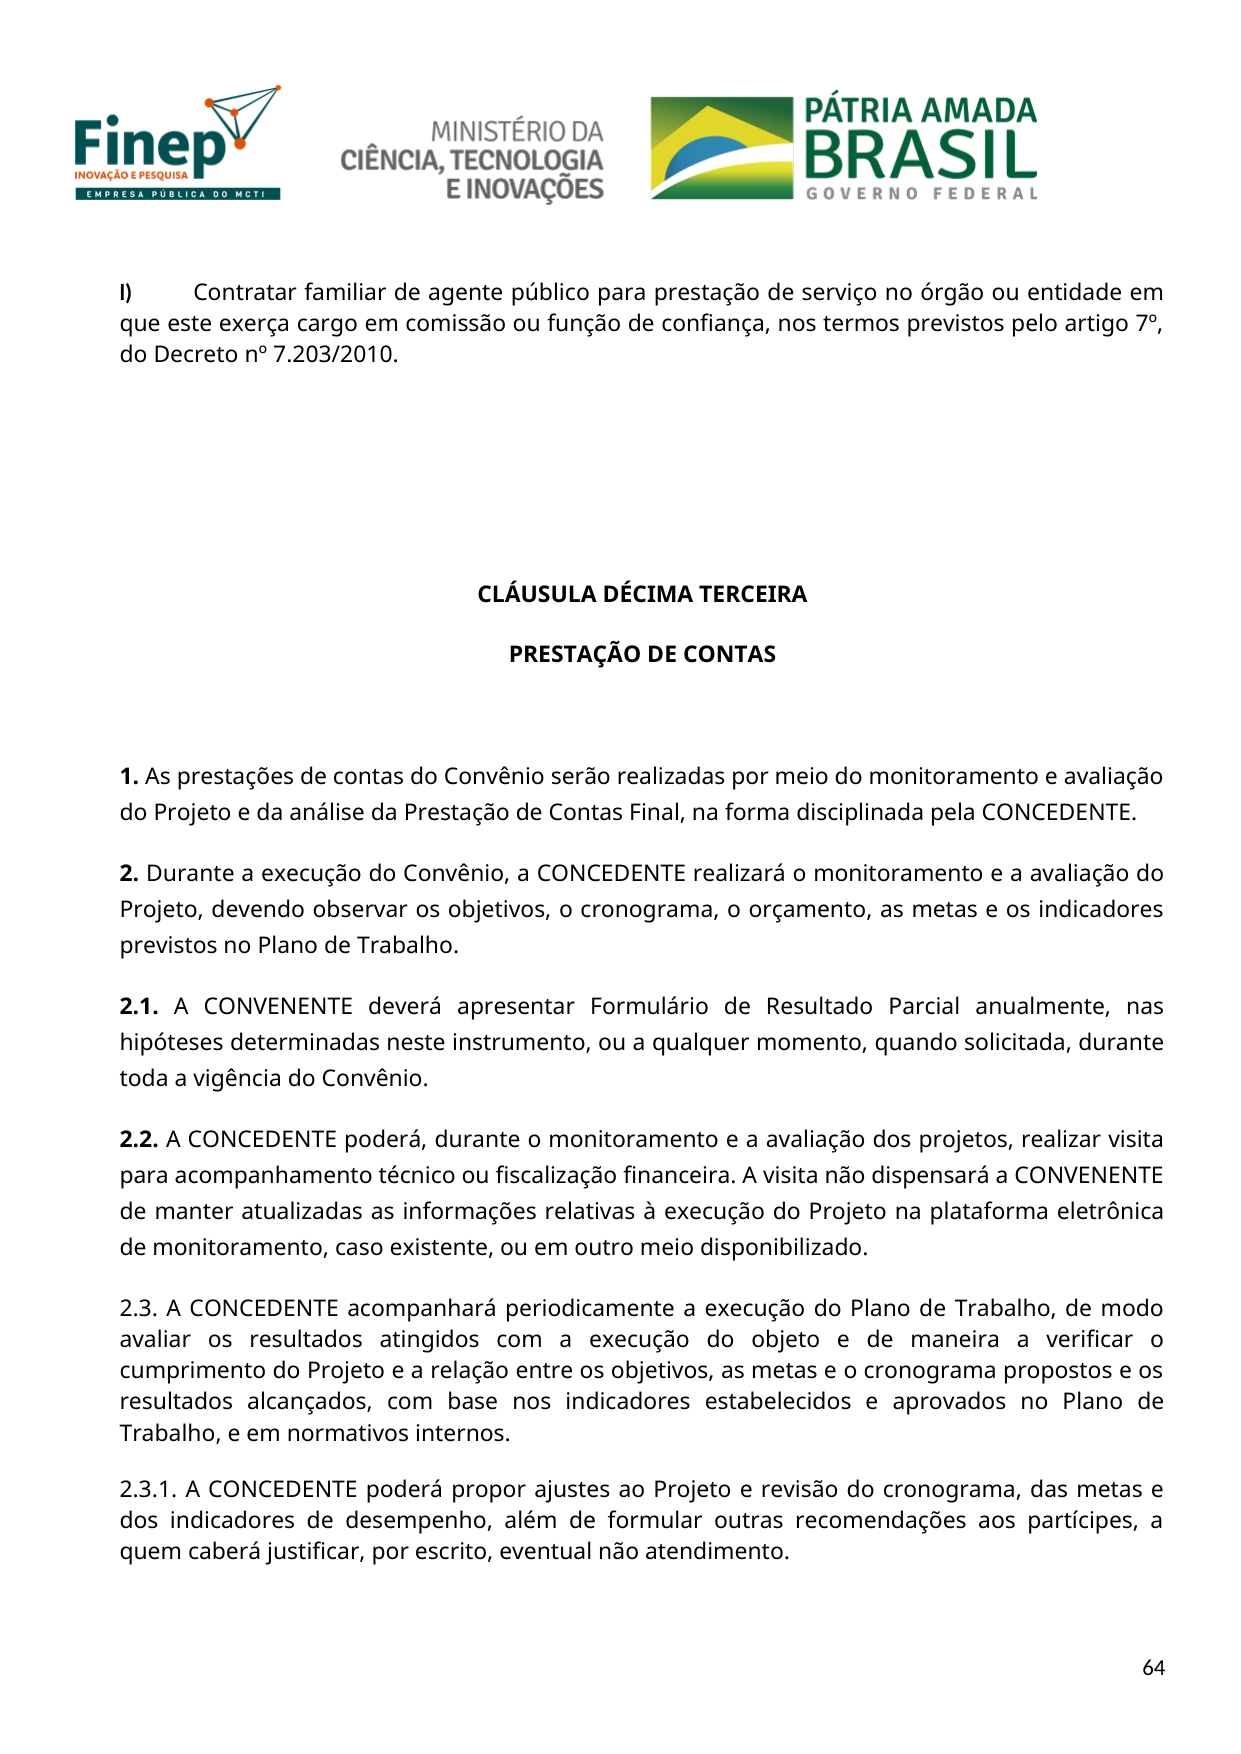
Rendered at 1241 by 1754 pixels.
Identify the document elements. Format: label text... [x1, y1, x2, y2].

text 2.3. A CONCEDENTE acompanhará periodicamente a execução do Plano de Trabalho, de modo avaliar os resultados atingidos com a execução do objeto e de maneira a verificar o cumprimento do Projeto e a relação entre os objetivos, as metas e o cronograma propostos e os resultados alcançados, com base nos indicadores estabelecidos e aprovados no Plano de Trabalho, e em normativos internos. [119, 1292, 1165, 1448]
text 2.1. A CONVENENTE deverá apresentar Formulário de Resultado Parcial anualmente, nas hipóteses determinadas neste instrumento, ou a qualquer momento, quando solicitada, durante toda a vigência do Convênio. [119, 990, 1165, 1093]
list Contratar familiar de agente público para prestação de serviço no órgão ou entidade em que este exerça cargo em comissão ou função de confiança, nos termos previstos pelo artigo 7º, do Decreto nº 7.203/2010. [119, 276, 1165, 370]
text 1. As prestações de contas do Convênio serão realizadas por meio do monitoramento e avaliação do Projeto e da análise da Prestação de Contas Final, na forma disciplinada pela CONCEDENTE. [119, 760, 1165, 827]
text 2.3.1. A CONCEDENTE poderá propor ajustes ao Projeto e revisão do cronograma, das metas e dos indicadores de desempenho, além de formular outras recomendações aos partícipes, a quem caberá justificar, por escrito, eventual não atendimento. [119, 1473, 1165, 1567]
text 2.2. A CONCEDENTE poderá, durante o monitoramento e a avaliação dos projetos, realizar visita para acompanhamento técnico ou fiscalização financeira. A visita não dispensará a CONVENENTE de manter atualizadas as informações relativas à execução do Projeto na plataforma eletrônica de monitoramento, caso existente, ou em outro meio disponibilizado. [119, 1123, 1165, 1262]
text 2. Durante a execução do Convênio, a CONCEDENTE realizará o monitoramento e a avaliação do Projeto, devendo observar os objetivos, o cronograma, o orçamento, as metas e os indicadores previstos no Plano de Trabalho. [119, 857, 1165, 960]
text PRESTAÇÃO DE CONTAS [119, 638, 1165, 670]
text CLÁUSULA DÉCIMA TERCEIRA [119, 577, 1165, 609]
